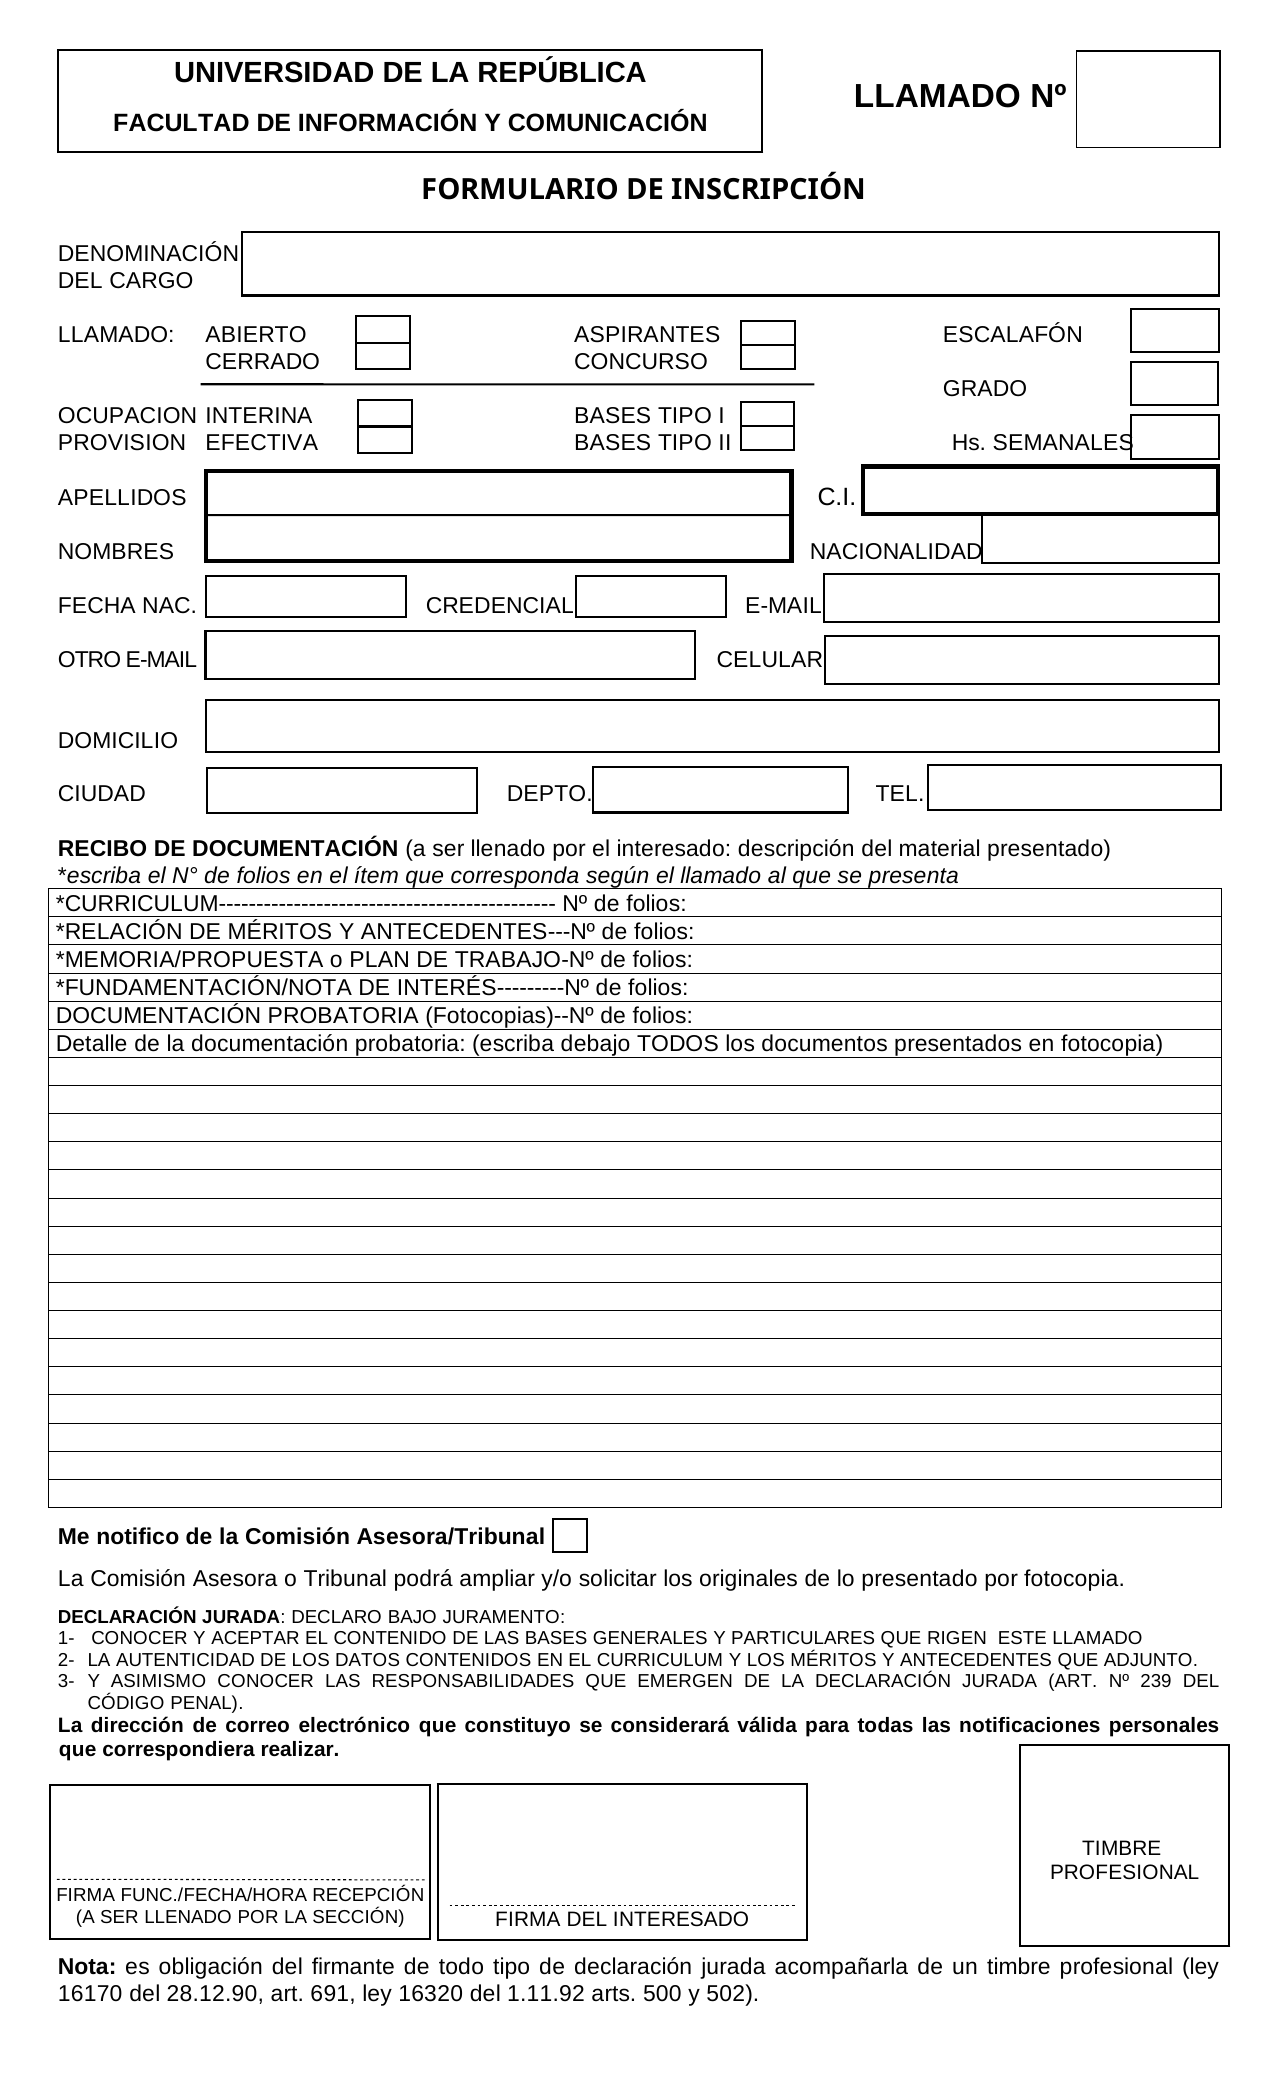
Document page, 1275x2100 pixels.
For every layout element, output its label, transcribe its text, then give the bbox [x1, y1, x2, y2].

text DENOMINACIÓN [58, 239, 241, 266]
text (A SER LLENADO POR LA SECCIÓN) [53, 1906, 427, 1927]
text [795, 401, 1221, 428]
text [207, 726, 1218, 751]
text DOMICILIO [58, 726, 205, 753]
table_cell [49, 1283, 1221, 1310]
table_cell [49, 1424, 1221, 1451]
text RECIBO DE DOCUMENTACIÓN (a ser llenado por el interesado: descripción del material presentado) [58, 834, 1221, 861]
text FIRMA FUNC./FECHA/HORA RECEPCIÓN [53, 1884, 427, 1906]
table_cell [49, 1339, 1221, 1366]
text NOMBRES NACIONALIDAD [58, 538, 1221, 565]
table_cell [49, 1255, 1221, 1282]
table_cell [49, 1227, 1221, 1254]
text La Comisión Asesora o Tribunal podrá ampliar y/o solicitar los originales de lo presentado por fotocopia. [58, 1564, 1221, 1591]
text GRADO [58, 374, 1130, 401]
text CREDENCIAL [407, 591, 575, 618]
table_cell [49, 1452, 1221, 1479]
text FECHA NAC. [58, 591, 205, 618]
subtitle FORMULARIO DE INSCRIPCIÓN [58, 169, 1221, 208]
table_cell [49, 1395, 1221, 1422]
text DEPTO. [478, 780, 592, 807]
text OTRO E-MAIL [58, 645, 204, 672]
table_cell [49, 1142, 1221, 1169]
text CELULAR [696, 645, 824, 672]
text FIRMA DEL INTERESADO [441, 1907, 803, 1931]
text [243, 239, 1218, 266]
table_cell [49, 1311, 1221, 1338]
table_header *CURRICULUM--------------------------------------------- Nº de folios: [49, 889, 1221, 916]
text LLAMADO Nº [763, 76, 1076, 114]
text 1- CONOCER Y ACEPTAR EL CONTENIDO DE LAS BASES GENERALES Y PARTICULARES QUE RIGEN ESTE LLAMADO [58, 1627, 1221, 1649]
table_cell [49, 1114, 1221, 1141]
text FACULTAD DE INFORMACIÓN Y COMUNICACIÓN [63, 108, 757, 137]
text PROVISION EFECTIVA BASES TIPO II Hs. SEMANALES [742, 428, 793, 449]
text UNIVERSIDAD DE LA REPÚBLICA [63, 55, 757, 89]
text CERRADO CONCURSO [58, 347, 1221, 374]
text [207, 645, 694, 672]
table_cell *FUNDAMENTACIÓN/NOTA DE INTERÉS---------Nº de folios: [49, 974, 1221, 1001]
table_cell *RELACIÓN DE MÉRITOS Y ANTECEDENTES---Nº de folios: [49, 917, 1221, 944]
text [208, 482, 789, 511]
table_cell [49, 1086, 1221, 1113]
text [208, 780, 476, 807]
text [865, 482, 1216, 511]
text [577, 591, 725, 616]
text 3- Y ASIMISMO CONOCER LAS RESPONSABILIDADES QUE EMERGEN DE LA DECLARACIÓN JURADA (ART. Nº 239 DEL CÓDIGO PENAL). [58, 1670, 1221, 1713]
table_cell [49, 1058, 1221, 1085]
text [742, 403, 793, 425]
text La dirección de correo electrónico que constituyo se considerará válida para todas las notificaciones personales que correspondiera realizar. [58, 1713, 1221, 1761]
text [59, 76, 761, 114]
text PROVISION EFECTIVA BASES TIPO II Hs. SEMANALES [1132, 428, 1218, 455]
text BASES TIPO I [413, 401, 740, 428]
table_cell [49, 1480, 1221, 1507]
text C.I. [794, 482, 861, 511]
table_cell [49, 1170, 1221, 1197]
table_cell *MEMORIA/PROPUESTA o PLAN DE TRABAJO-Nº de folios: [49, 945, 1221, 972]
text [554, 1522, 586, 1549]
text [929, 780, 1220, 807]
text [588, 1522, 1221, 1549]
text [207, 591, 405, 616]
text [1132, 320, 1218, 347]
text TEL. [849, 780, 927, 807]
text [826, 645, 1218, 672]
table_cell Detalle de la documentación probatoria: (escriba debajo TODOS los documentos presentados en fotocopia) [49, 1030, 1221, 1057]
table_cell [49, 1367, 1221, 1394]
text ASPIRANTES [411, 320, 740, 347]
text [243, 266, 1218, 293]
text ESCALAFÓN [796, 320, 1130, 347]
text [594, 780, 847, 807]
text Nota: es obligación del firmante de todo tipo de declaración jurada acompañarla de un timbre profesional (ley 16170 del 28.12.90, art. 691, ley 16320 del 1.11.92 arts. 500 y 502). [58, 1952, 1221, 2007]
text [1132, 374, 1217, 401]
text PROVISION EFECTIVA BASES TIPO II Hs. SEMANALES [359, 428, 411, 452]
text PROFESIONAL [1023, 1859, 1226, 1884]
text APELLIDOS [58, 482, 204, 511]
text E-MAIL [727, 591, 823, 618]
text *escriba el N° de folios en el ítem que corresponda según el llamado al que se presenta [58, 861, 1221, 888]
text CIUDAD [58, 780, 206, 807]
text OCUPACION INTERINA [58, 401, 357, 428]
table_cell [49, 1199, 1221, 1226]
text 2- LA AUTENTICIDAD DE LOS DATOS CONTENIDOS EN EL CURRICULUM Y LOS MÉRITOS Y ANTECEDENTES QUE ADJUNTO. [58, 1649, 1221, 1670]
text [1077, 76, 1219, 114]
text [357, 320, 409, 342]
text LLAMADO: ABIERTO [58, 320, 355, 347]
text Me notifico de la Comisión Asesora/Tribunal [58, 1522, 552, 1549]
text DEL CARGO [58, 266, 241, 293]
text [742, 322, 794, 344]
text TIMBRE [1023, 1836, 1226, 1859]
text DECLARACIÓN JURADA: DECLARO BAJO JURAMENTO: [58, 1606, 1221, 1627]
table_cell DOCUMENTACIÓN PROBATORIA (Fotocopias)--Nº de folios: [49, 1002, 1221, 1029]
text [359, 401, 411, 425]
text PROVISION EFECTIVA BASES TIPO II Hs. SEMANALES [58, 428, 1130, 455]
text [825, 591, 1218, 618]
